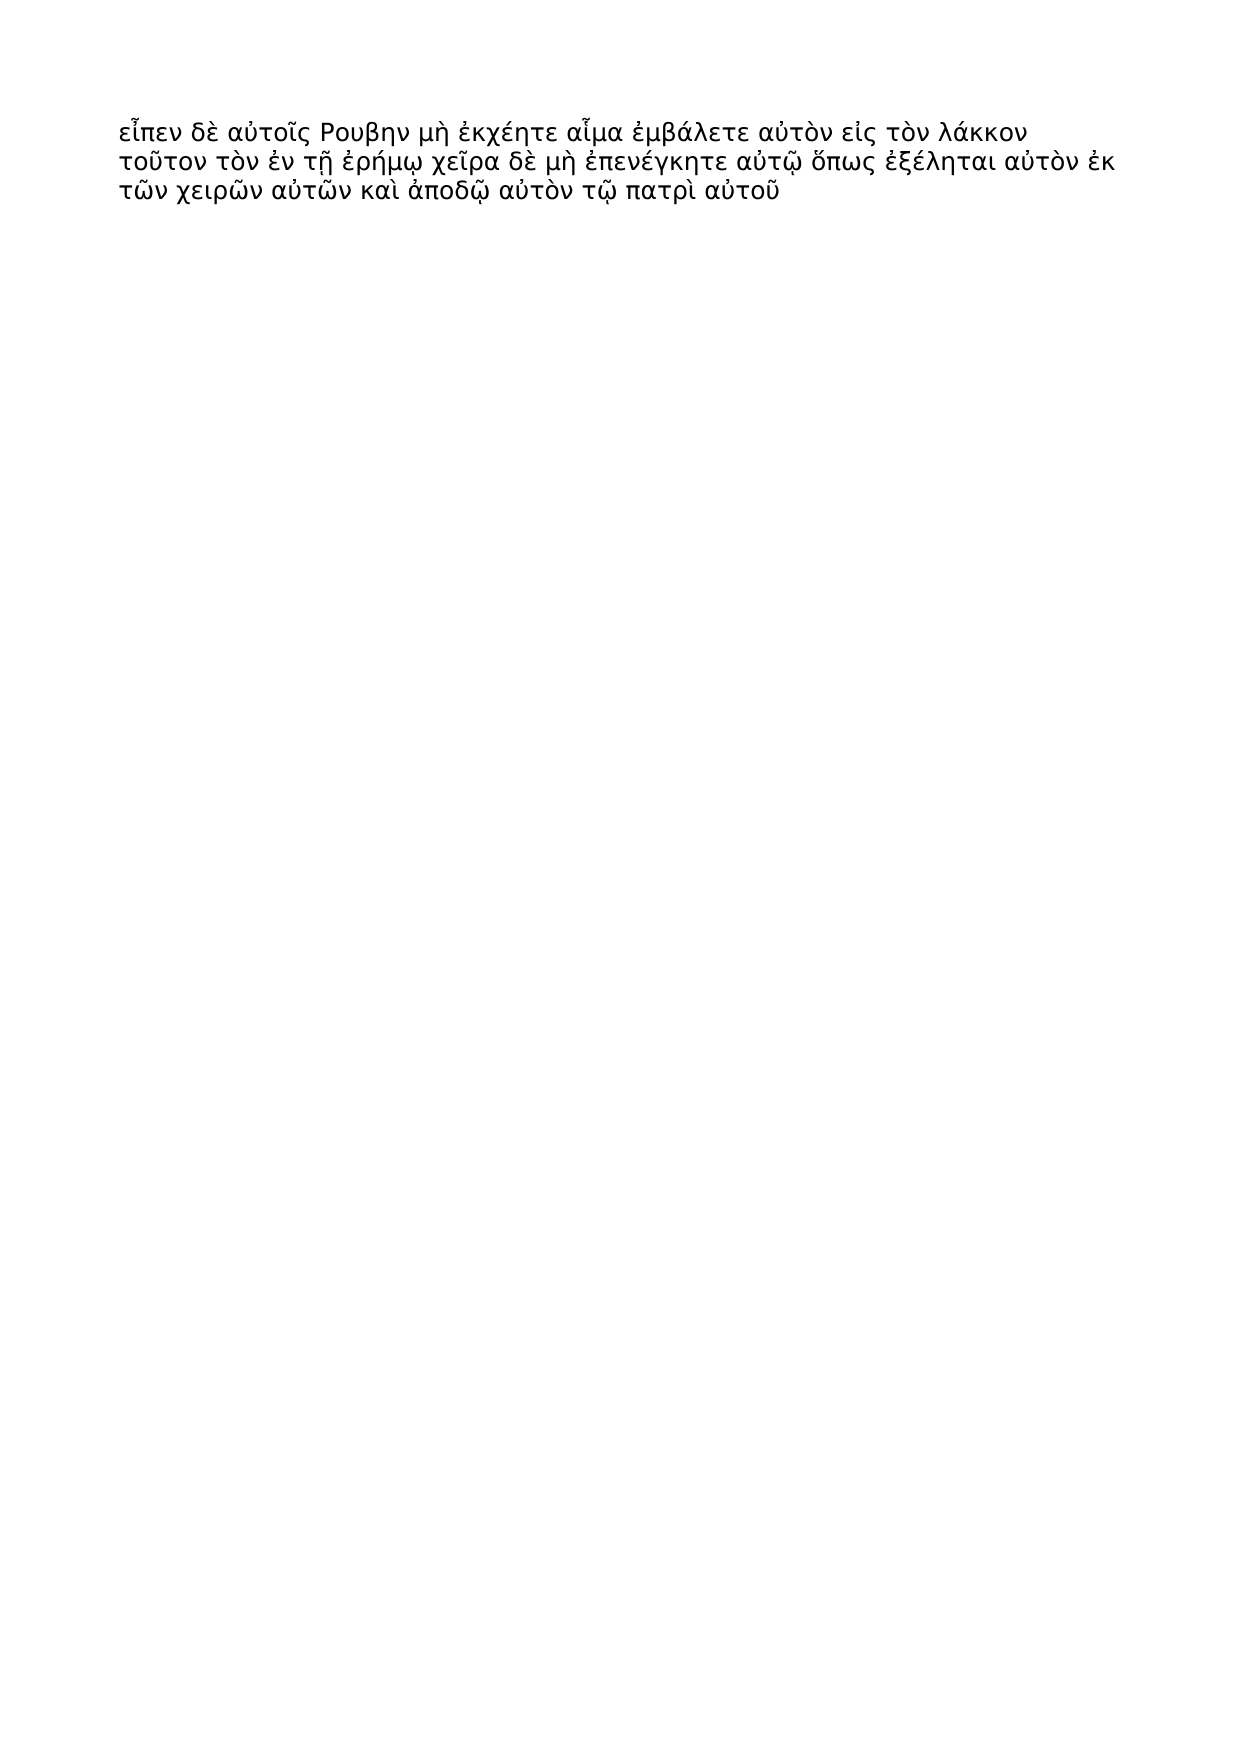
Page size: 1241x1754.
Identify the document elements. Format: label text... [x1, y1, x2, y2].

text εἶπεν δὲ αὐτοῖς Ρουβην μὴ ἐκχέητε αἷμα ἐμβάλετε αὐτὸν εἰς τὸν λάκκον τοῦτον τὸν ἐν τῇ ἐρήμῳ χεῖρα δὲ μὴ ἐπενέγκητε αὐτῷ ὅπως ἐξέληται αὐτὸν ἐκ τῶν χειρῶν αὐτῶν καὶ ἀποδῷ αὐτὸν τῷ πατρὶ αὐτοῦ [118, 118, 1122, 206]
